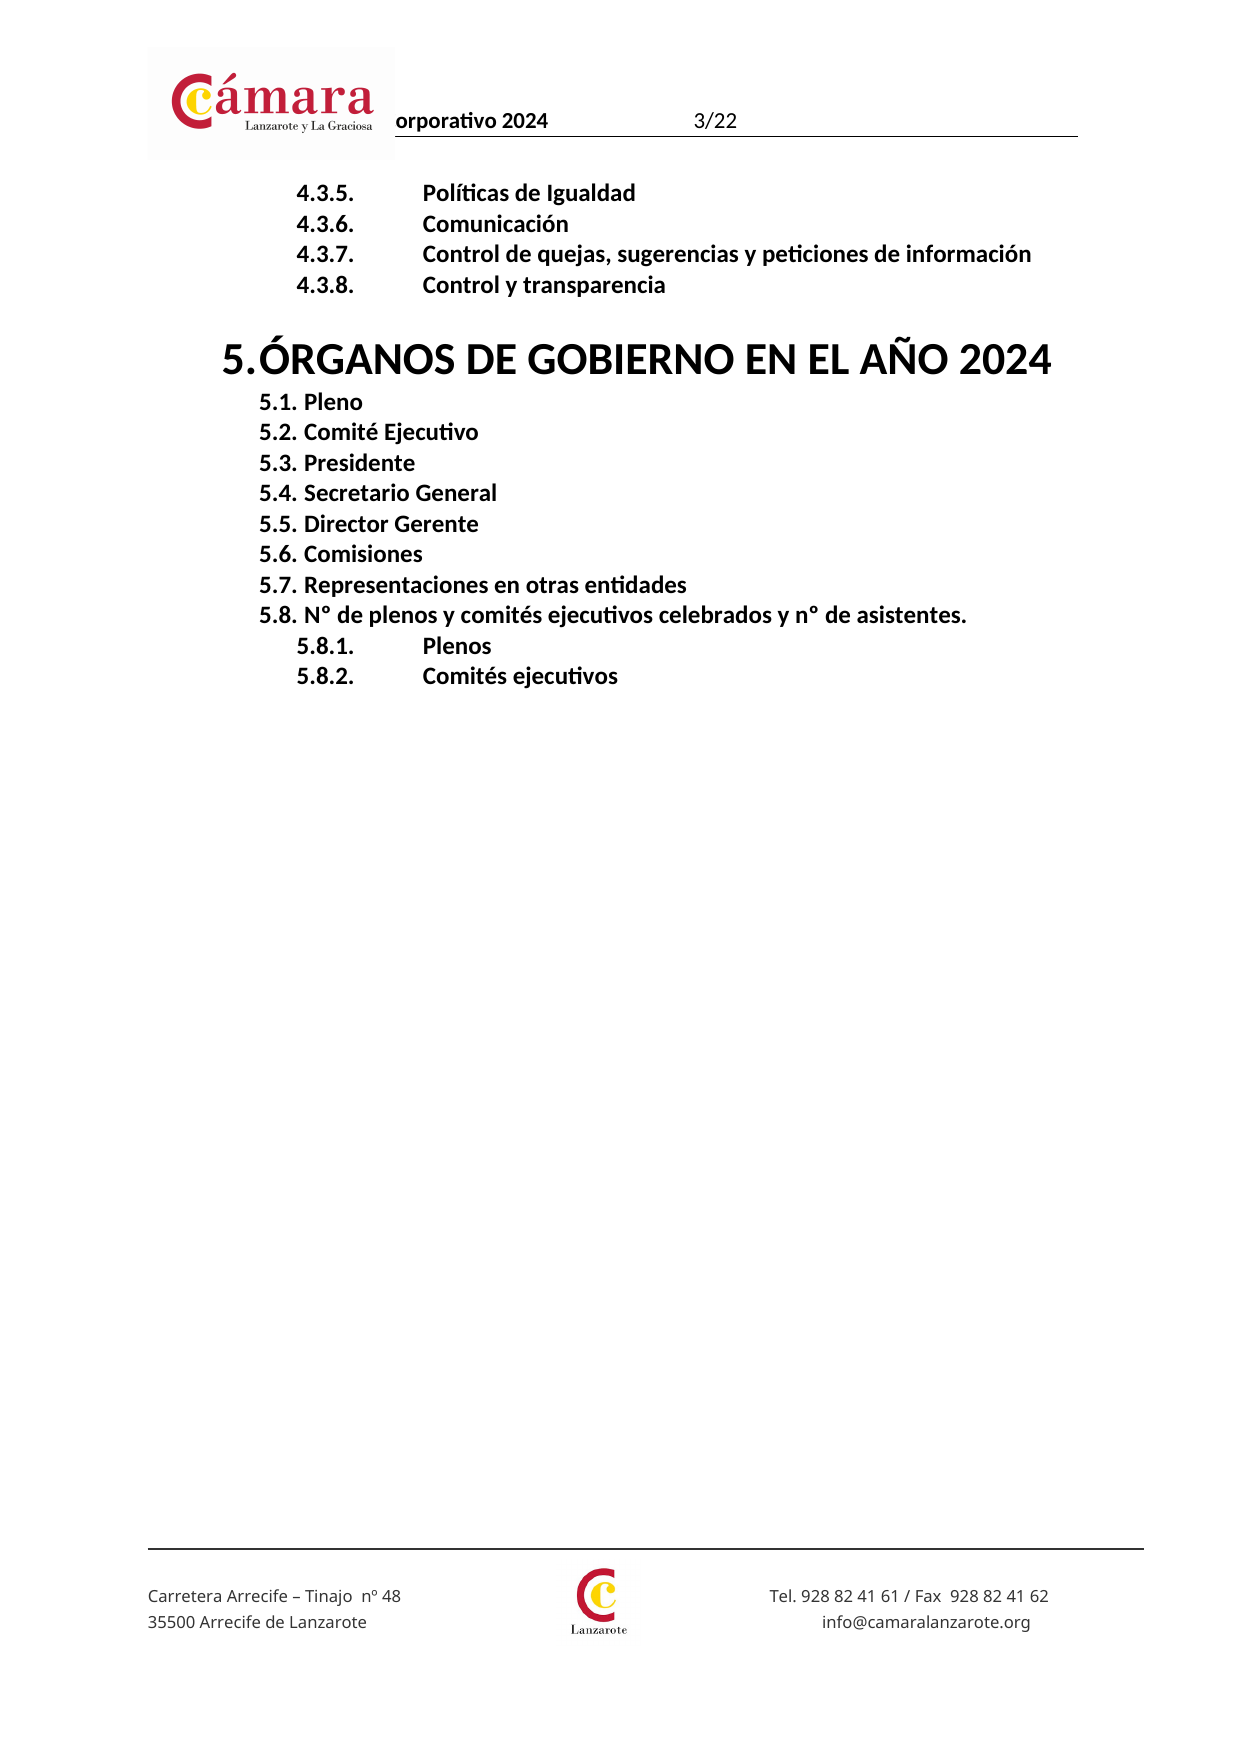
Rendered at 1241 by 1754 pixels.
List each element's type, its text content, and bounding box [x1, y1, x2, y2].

list Control y transparencia [296, 269, 1078, 299]
list Pleno [259, 386, 1078, 416]
list Secretario General [259, 477, 1078, 508]
list Plenos [296, 630, 1078, 660]
list Control de quejas, sugerencias y peticiones de información [296, 238, 1078, 269]
list Comité Ejecutivo [259, 416, 1078, 447]
list Comisiones [259, 538, 1078, 569]
list ÓRGANOS DE GOBIERNO EN EL AÑO 2024 [221, 330, 1078, 386]
list Director Gerente [259, 508, 1078, 538]
list Nº de plenos y comités ejecutivos celebrados y nº de asistentes. [259, 599, 1078, 630]
list Presidente [259, 447, 1078, 477]
list Comunicación [296, 208, 1078, 238]
list Representaciones en otras entidades [259, 569, 1078, 599]
list Políticas de Igualdad [296, 177, 1078, 208]
list Comités ejecutivos [296, 660, 1078, 691]
